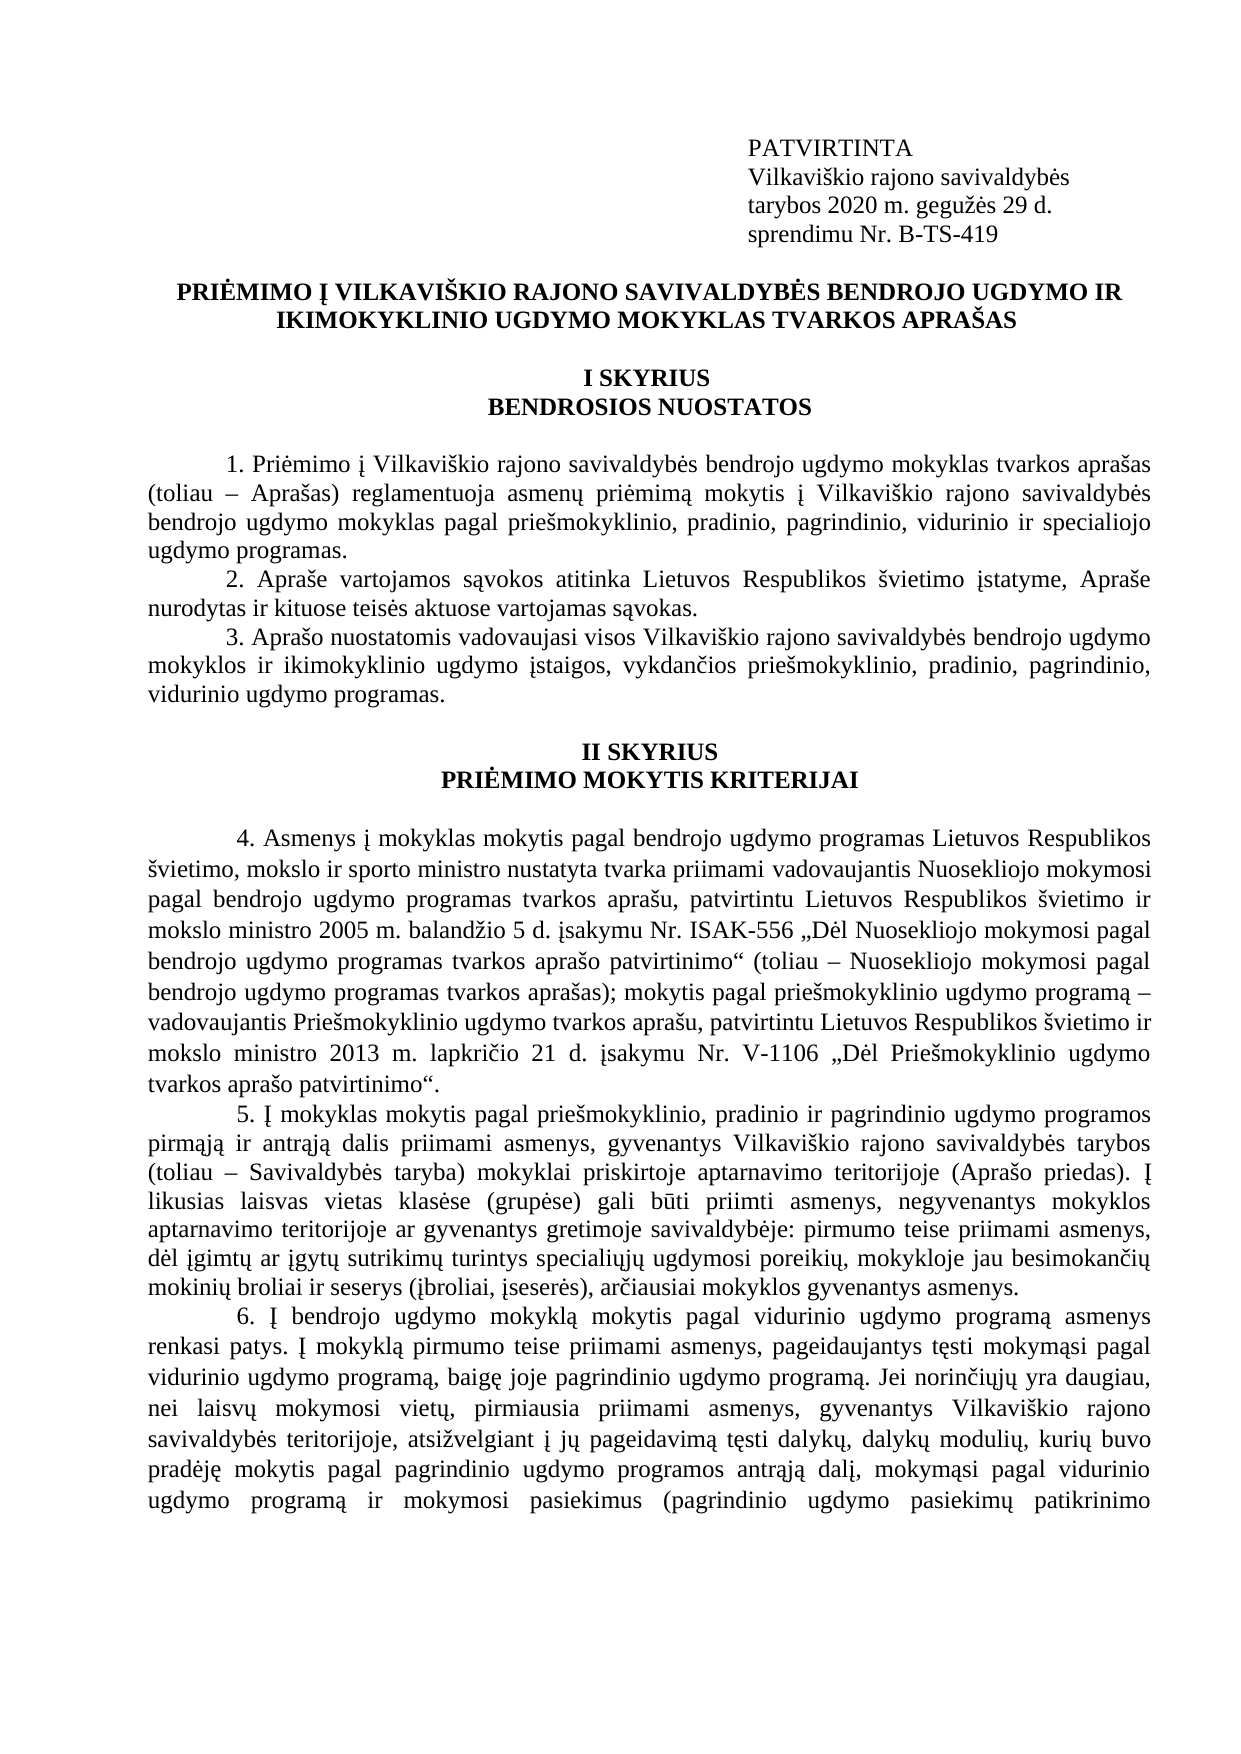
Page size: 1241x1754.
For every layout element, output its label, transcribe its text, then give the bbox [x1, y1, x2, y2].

text 2. Apraše vartojamos sąvokos atitinka Lietuvos Respublikos švietimo įstatyme, Apraše nurodytas ir kituose teisės aktuose vartojamas sąvokas. [148, 564, 1152, 622]
text sprendimu Nr. B-TS-419 [748, 219, 1152, 248]
text tarybos 2020 m. gegužės 29 d. [748, 190, 1152, 219]
text 1. Priėmimo į Vilkaviškio rajono savivaldybės bendrojo ugdymo mokyklas tvarkos aprašas (toliau – aprašas) reglamentuoja asmenų priėmimą mokytis į Vilkaviškio rajono savivaldybės bendrojo ugdymo mokyklas pagal priešmokyklinio, pradinio, pagrindinio, vidurinio ir specialiojo ugdymo programas. [148, 449, 1152, 564]
text priėmimo mokytis kriterijai [148, 765, 1152, 794]
text 3. Aprašo nuostatomis vadovaujasi visos Vilkaviškio rajono savivaldybės bendrojo ugdymo mokyklos ir ikimokyklinio ugdymo įstaigos, vykdančios priešmokyklinio, pradinio, pagrindinio, vidurinio ugdymo programas. [148, 622, 1152, 708]
text 5. Į mokyklas mokytis pagal priešmokyklinio, pradinio ir pagrindinio ugdymo programos pirmąją ir antrąją dalis priimami asmenys, gyvenantys Vilkaviškio rajono savivaldybės tarybos (toliau – Savivaldybės taryba) mokyklai priskirtoje aptarnavimo teritorijoje (Aprašo priedas). Į likusias laisvas vietas klasėse (grupėse) gali būti priimti asmenys, negyvenantys mokyklos aptarnavimo teritorijoje ar gyvenantys gretimoje savivaldybėje: pirmumo teise priimami asmenys, dėl įgimtų ar įgytų sutrikimų turintys specialiųjų ugdymosi poreikių, mokykloje jau besimokančių mokinių broliai ir seserys (įbroliai, įseserės), arčiausiai mokyklos gyvenantys asmenys. [148, 1099, 1152, 1301]
text 4. Asmenys į mokyklas mokytis pagal bendrojo ugdymo programas Lietuvos Respublikos švietimo, mokslo ir sporto ministro nustatyta tvarka priimami vadovaujantis Nuosekliojo mokymosi pagal bendrojo ugdymo programas tvarkos aprašu, patvirtintu Lietuvos Respublikos švietimo ir mokslo ministro 2005 m. balandžio 5 d. įsakymu Nr. ISAK-556 „Dėl Nuosekliojo mokymosi pagal bendrojo ugdymo programas tvarkos aprašo patvirtinimo“ (toliau – Nuosekliojo mokymosi pagal bendrojo ugdymo programas tvarkos aprašas); mokytis pagal priešmokyklinio ugdymo programą – vadovaujantis Priešmokyklinio ugdymo tvarkos aprašu, patvirtintu Lietuvos Respublikos švietimo ir mokslo ministro 2013 m. lapkričio 21 d. įsakymu Nr. V-1106 „Dėl Priešmokyklinio ugdymo tvarkos aprašo patvirtinimo“. [148, 823, 1152, 1097]
text BENDROSIOS NUOSTATOS [148, 392, 1152, 420]
text I SKYRIUS [148, 363, 1152, 392]
text Vilkaviškio rajono savivaldybės [748, 162, 1152, 190]
text II SKYRIUS [148, 737, 1152, 765]
text PATVIRTINTA [748, 133, 1152, 162]
text 6. Į bendrojo ugdymo mokyklą mokytis pagal vidurinio ugdymo programą asmenys renkasi patys. Į mokyklą pirmumo teise priimami asmenys, pageidaujantys tęsti mokymąsi pagal vidurinio ugdymo programą, baigę joje pagrindinio ugdymo programą. Jei norinčiųjų yra daugiau, nei laisvų mokymosi vietų, pirmiausia priimami asmenys, gyvenantys Vilkaviškio rajono savivaldybės teritorijoje, atsižvelgiant į jų pageidavimą tęsti dalykų, dalykų modulių, kurių buvo pradėję mokytis pagal pagrindinio ugdymo programos antrąją dalį, mokymąsi pagal vidurinio ugdymo programą ir mokymosi pasiekimus (pagrindinio ugdymo pasiekimų patikrinimo [148, 1301, 1152, 1514]
text priėmimo į VILKAVIŠKIO RAJONO savivaldybės BENDROJO UGDYMO IR IKIMOKYKLINIO UGDYMO MOKYKLAS TVarkos aprašas [148, 277, 1152, 334]
